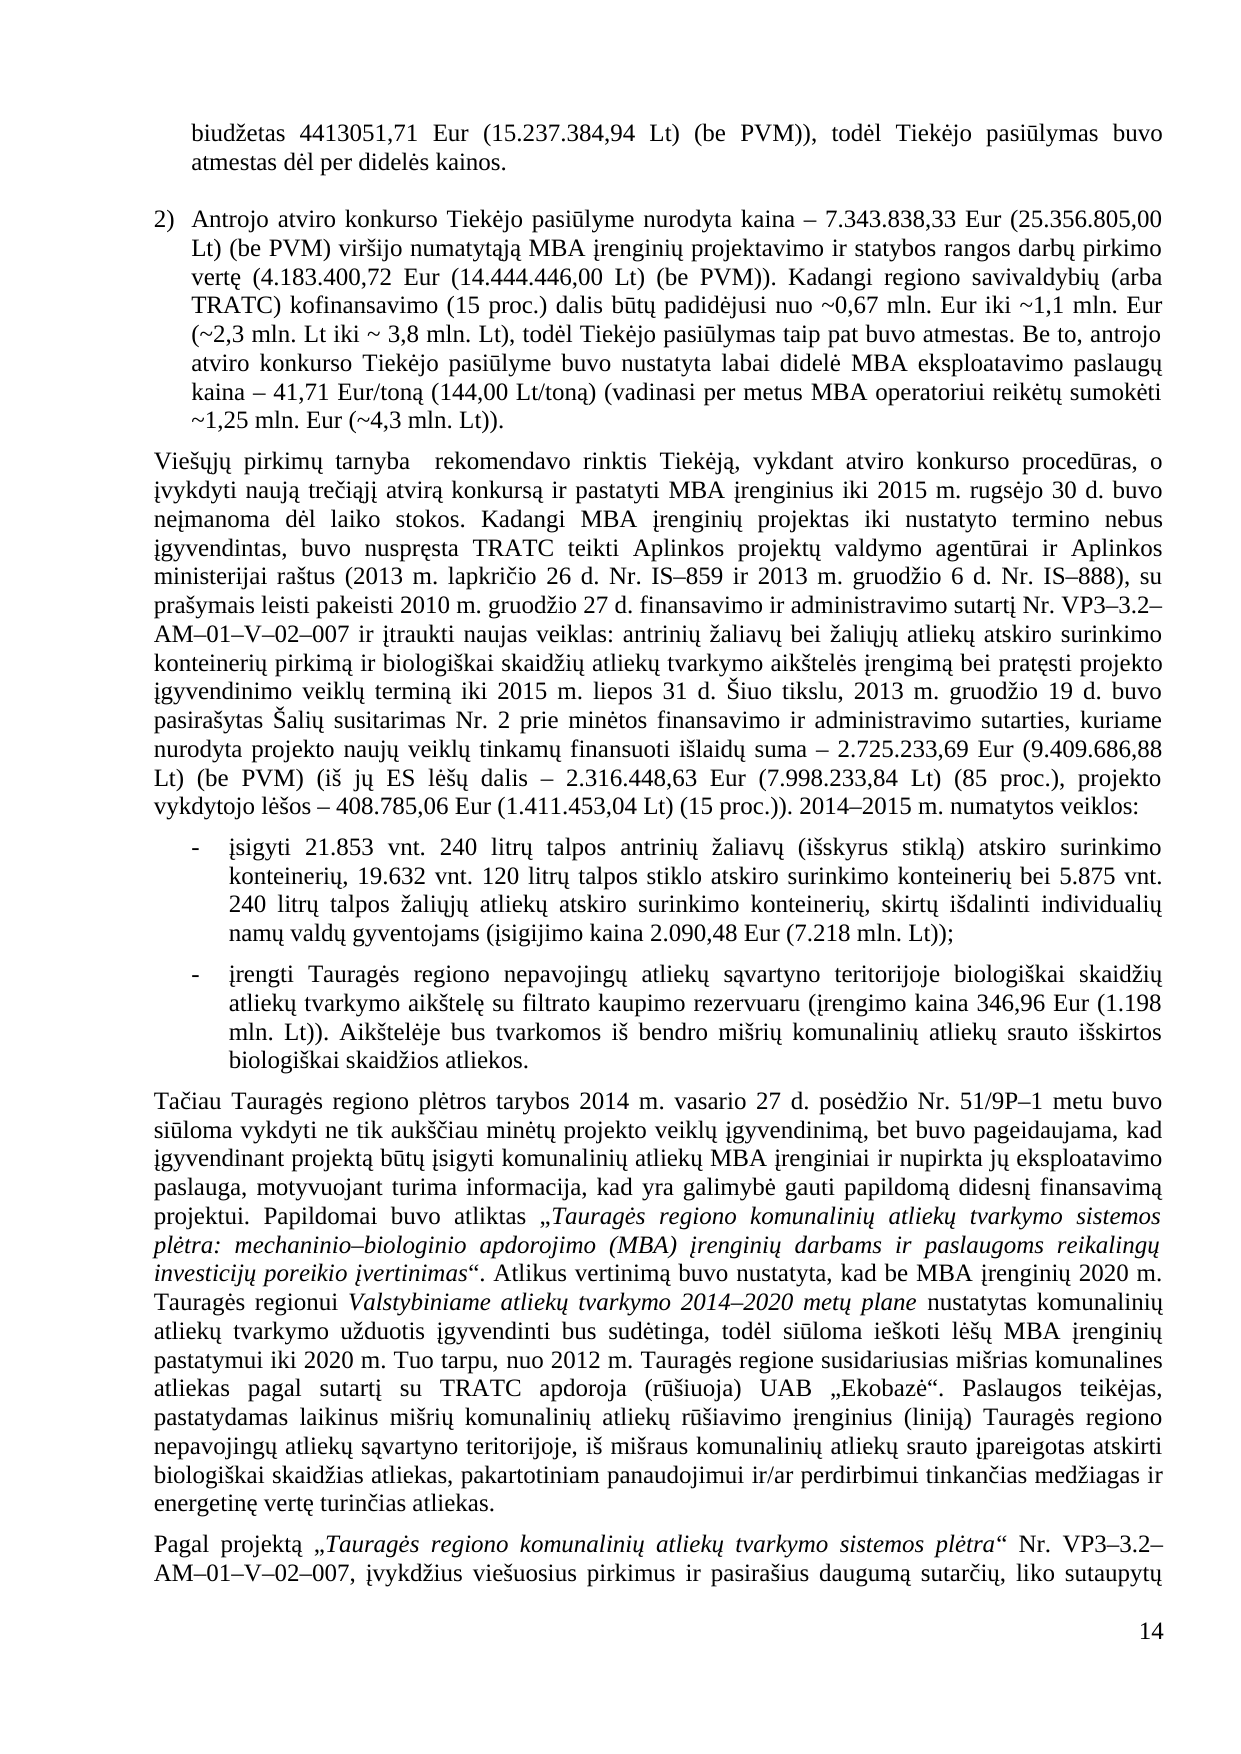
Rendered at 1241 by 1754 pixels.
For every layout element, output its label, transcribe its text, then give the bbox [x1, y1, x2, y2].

text Tačiau Tauragės regiono plėtros tarybos 2014 m. vasario 27 d. posėdžio Nr. 51/9P–1 metu buvo siūloma vykdyti ne tik aukščiau minėtų projekto veiklų įgyvendinimą, bet buvo pageidaujama, kad įgyvendinant projektą būtų įsigyti komunalinių atliekų MBA įrenginiai ir nupirkta jų eksploatavimo paslauga, motyvuojant turima informacija, kad yra galimybė gauti papildomą didesnį finansavimą projektui. Papildomai buvo atliktas „Tauragės regiono komunalinių atliekų tvarkymo sistemos plėtra: mechaninio–biologinio apdorojimo (MBA) įrenginių darbams ir paslaugoms reikalingų investicijų poreikio įvertinimas“. Atlikus vertinimą buvo nustatyta, kad be MBA įrenginių 2020 m. Tauragės regionui Valstybiniame atliekų tvarkymo 2014–2020 metų plane nustatytas komunalinių atliekų tvarkymo užduotis įgyvendinti bus sudėtinga, todėl siūloma ieškoti lėšų MBA įrenginių pastatymui iki 2020 m. Tuo tarpu, nuo 2012 m. Tauragės regione susidariusias mišrias komunalines atliekas pagal sutartį su TRATC apdoroja (rūšiuoja) UAB „Ekobazė“. Paslaugos teikėjas, pastatydamas laikinus mišrių komunalinių atliekų rūšiavimo įrenginius (liniją) Tauragės regiono nepavojingų atliekų sąvartyno teritorijoje, iš mišraus komunalinių atliekų srauto įpareigotas atskirti biologiškai skaidžias atliekas, pakartotiniam panaudojimui ir/ar perdirbimui tinkančias medžiagas ir energetinę vertę turinčias atliekas. [153, 1086, 1163, 1517]
text - įsigyti 21.853 vnt. 240 litrų talpos antrinių žaliavų (išskyrus stiklą) atskiro surinkimo konteinerių, 19.632 vnt. 120 litrų talpos stiklo atskiro surinkimo konteinerių bei 5.875 vnt. 240 litrų talpos žaliųjų atliekų atskiro surinkimo konteinerių, skirtų išdalinti individualių namų valdų gyventojams (įsigijimo kaina 2.090,48 Eur (7.218 mln. Lt)); [191, 832, 1163, 947]
text 2) Antrojo atviro konkurso Tiekėjo pasiūlyme nurodyta kaina – 7.343.838,33 Eur (25.356.805,00 Lt) (be PVM) viršijo numatytąją MBA įrenginių projektavimo ir statybos rangos darbų pirkimo vertę (4.183.400,72 Eur (14.444.446,00 Lt) (be PVM)). Kadangi regiono savivaldybių (arba TRATC) kofinansavimo (15 proc.) dalis būtų padidėjusi nuo ~0,67 mln. Eur iki ~1,1 mln. Eur (~2,3 mln. Lt iki ~ 3,8 mln. Lt), todėl Tiekėjo pasiūlymas taip pat buvo atmestas. Be to, antrojo atviro konkurso Tiekėjo pasiūlyme buvo nustatyta labai didelė MBA eksploatavimo paslaugų kaina – 41,71 Eur/toną (144,00 Lt/toną) (vadinasi per metus MBA operatoriui reikėtų sumokėti ~1,25 mln. Eur (~4,3 mln. Lt)). [153, 204, 1163, 434]
text Viešųjų pirkimų tarnyba rekomendavo rinktis Tiekėją, vykdant atviro konkurso procedūras, o įvykdyti naują trečiąjį atvirą konkursą ir pastatyti MBA įrenginius iki 2015 m. rugsėjo 30 d. buvo neįmanoma dėl laiko stokos. Kadangi MBA įrenginių projektas iki nustatyto termino nebus įgyvendintas, buvo nuspręsta TRATC teikti Aplinkos projektų valdymo agentūrai ir Aplinkos ministerijai raštus (2013 m. lapkričio 26 d. Nr. IS–859 ir 2013 m. gruodžio 6 d. Nr. IS–888), su prašymais leisti pakeisti 2010 m. gruodžio 27 d. finansavimo ir administravimo sutartį Nr. VP3–3.2–AM–01–V–02–007 ir įtraukti naujas veiklas: antrinių žaliavų bei žaliųjų atliekų atskiro surinkimo konteinerių pirkimą ir biologiškai skaidžių atliekų tvarkymo aikštelės įrengimą bei pratęsti projekto įgyvendinimo veiklų terminą iki 2015 m. liepos 31 d. Šiuo tikslu, 2013 m. gruodžio 19 d. buvo pasirašytas Šalių susitarimas Nr. 2 prie minėtos finansavimo ir administravimo sutarties, kuriame nurodyta projekto naujų veiklų tinkamų finansuoti išlaidų suma – 2.725.233,69 Eur (9.409.686,88 Lt) (be PVM) (iš jų ES lėšų dalis – 2.316.448,63 Eur (7.998.233,84 Lt) (85 proc.), projekto vykdytojo lėšos – 408.785,06 Eur (1.411.453,04 Lt) (15 proc.)). 2014–2015 m. numatytos veiklos: [153, 446, 1163, 820]
text Pagal projektą „Tauragės regiono komunalinių atliekų tvarkymo sistemos plėtra“ Nr. VP3–3.2–AM–01–V–02–007, įvykdžius viešuosius pirkimus ir pasirašius daugumą sutarčių, liko sutaupytų [153, 1529, 1163, 1587]
text biudžetas 4413051,71 Eur (15.237.384,94 Lt) (be PVM)), todėl Tiekėjo pasiūlymas buvo atmestas dėl per didelės kainos. [153, 118, 1163, 176]
text - įrengti Tauragės regiono nepavojingų atliekų sąvartyno teritorijoje biologiškai skaidžių atliekų tvarkymo aikštelę su filtrato kaupimo rezervuaru (įrengimo kaina 346,96 Eur (1.198 mln. Lt)). Aikštelėje bus tvarkomos iš bendro mišrių komunalinių atliekų srauto išskirtos biologiškai skaidžios atliekos. [191, 959, 1163, 1074]
